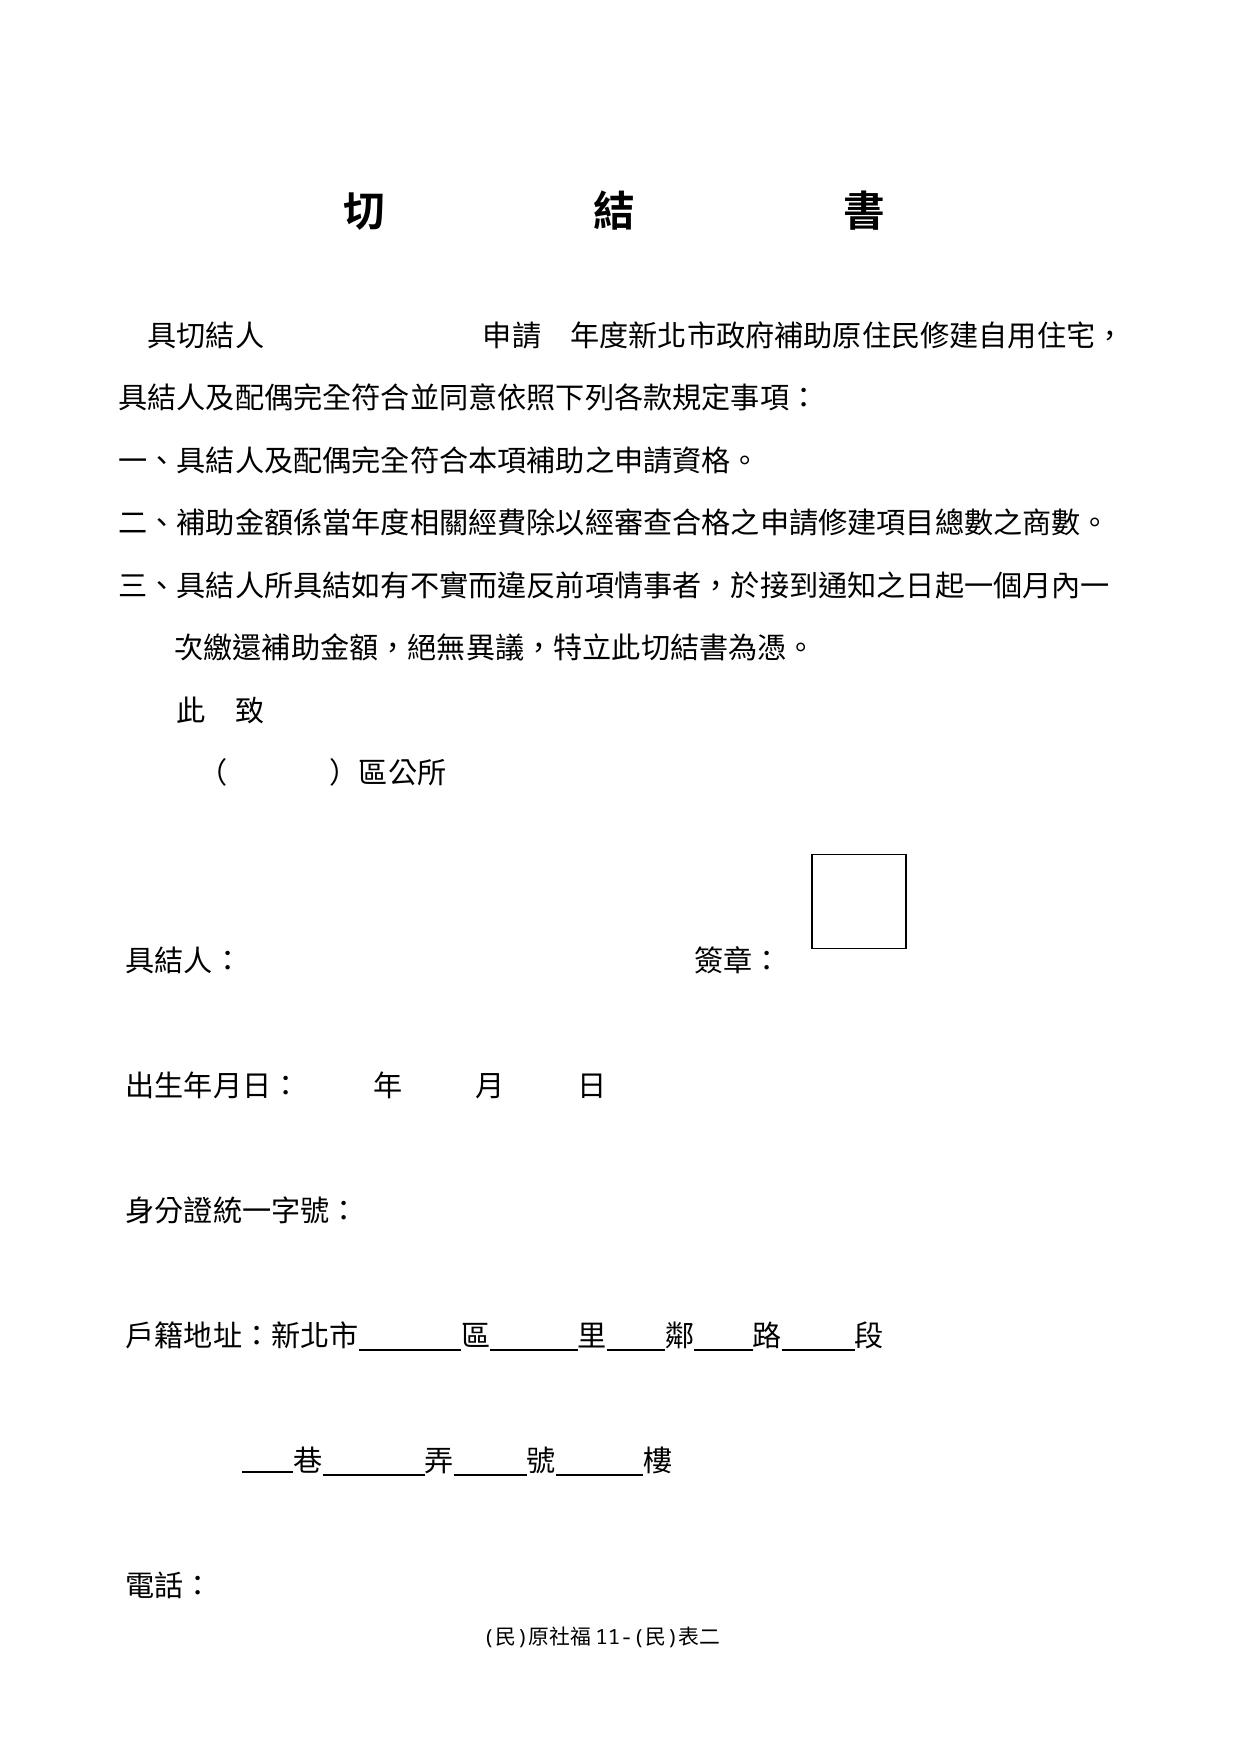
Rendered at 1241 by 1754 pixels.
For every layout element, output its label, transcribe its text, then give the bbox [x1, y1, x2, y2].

text 切 結 書 [118, 167, 1122, 229]
text 二、補助金額係當年度相關經費除以經審查合格之申請修建項目總數之商數。 [118, 479, 1122, 542]
text 戶籍地址：新北市 區 里 鄰 路 段 [118, 1292, 1122, 1354]
text 此 致 [118, 667, 1122, 729]
text 出生年月日： 年 月 日 [118, 1042, 1122, 1104]
text （ ）區公所 [118, 729, 1122, 792]
text 具切結人 申請 年度新北市政府補助原住民修建自用住宅，具結人及配偶完全符合並同意依照下列各款規定事項： [118, 292, 1122, 417]
text 三、具結人所具結如有不實而違反前項情事者，於接到通知之日起一個月內一次繳還補助金額，絕無異議，特立此切結書為憑。 [118, 542, 1122, 667]
text 具結人： 簽章： [118, 917, 1122, 979]
text 一、具結人及配偶完全符合本項補助之申請資格。 [118, 417, 1122, 479]
text 巷 弄 號 樓 [118, 1417, 1122, 1479]
text 身分證統一字號： [118, 1167, 1122, 1229]
text 電話： [118, 1542, 1122, 1604]
